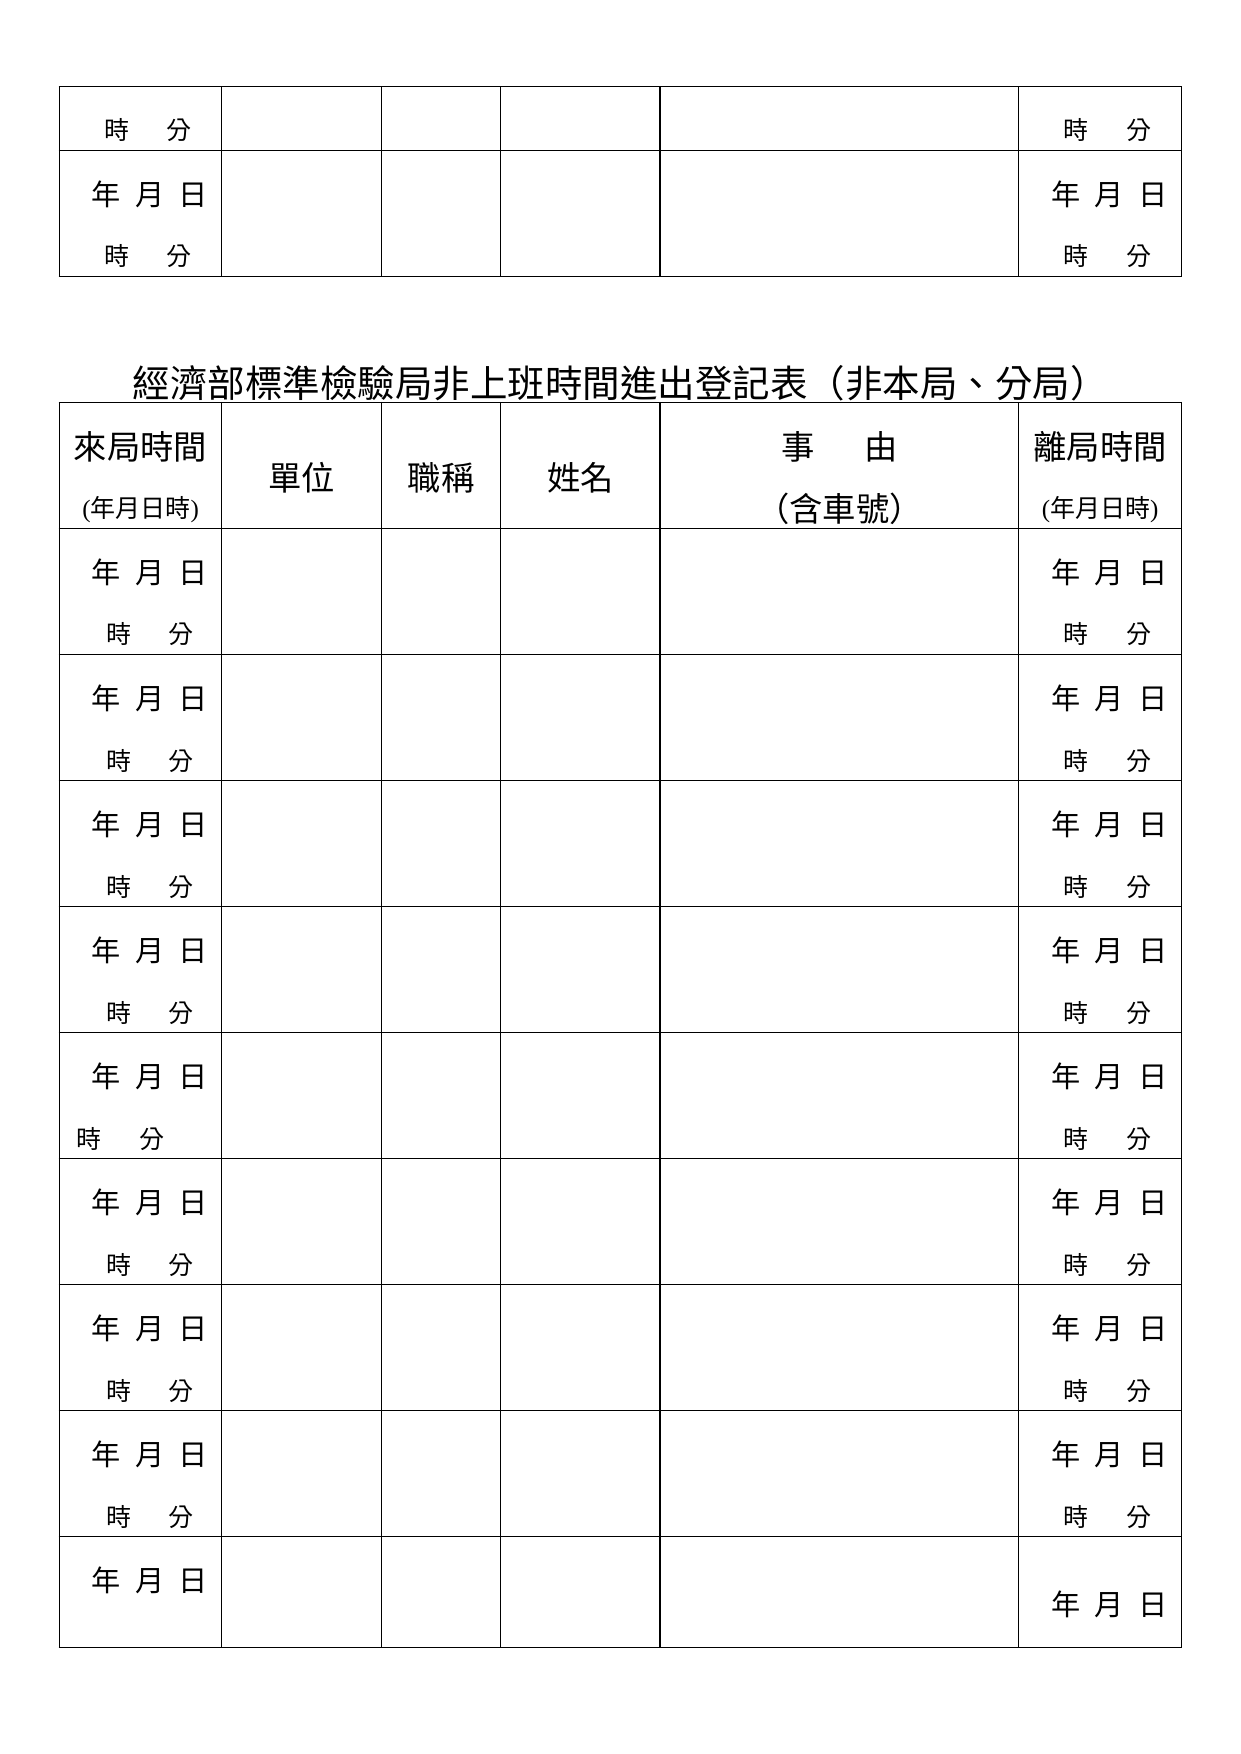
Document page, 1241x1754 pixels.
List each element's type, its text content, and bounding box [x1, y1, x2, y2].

table_cell 年 月 日 時 分 [60, 781, 221, 906]
table_cell [501, 907, 659, 1032]
table_cell 年 月 日 時 分 [60, 529, 221, 654]
table_cell [222, 151, 381, 276]
table_cell [382, 1033, 500, 1158]
table_cell 年 月 日 時 分 [1019, 1033, 1181, 1158]
table_cell [501, 151, 659, 276]
table_cell 時 分 [60, 87, 221, 150]
table_cell 年 月 日 [60, 1537, 221, 1647]
table_cell [222, 87, 381, 150]
table_cell 年 月 日 時 分 [60, 151, 221, 276]
table_cell 年 月 日 時 分 [1019, 1159, 1181, 1284]
table_cell [661, 151, 1018, 276]
table_cell [661, 1159, 1018, 1284]
table_cell 年 月 日 時 分 [60, 1159, 221, 1284]
table_cell [661, 781, 1018, 906]
table_cell 年 月 日 時 分 [60, 1411, 221, 1536]
table_cell [382, 1285, 500, 1410]
table_cell [661, 87, 1018, 150]
table_header 單位 [222, 403, 381, 528]
table_cell [382, 655, 500, 780]
table_header 來局時間 (年月日時) [60, 403, 221, 528]
table_cell [382, 87, 500, 150]
table_cell [661, 529, 1018, 654]
table_cell [661, 655, 1018, 780]
table_cell [501, 1285, 659, 1410]
table_cell 年 月 日 時 分 [60, 655, 221, 780]
table_cell [222, 907, 381, 1032]
table_cell [661, 1537, 1018, 1647]
table_cell 年 月 日 時 分 [1019, 781, 1181, 906]
text 經濟部標準檢驗局非上班時間進出登記表（非本局、分局） [59, 339, 1181, 402]
table_cell [501, 655, 659, 780]
table_cell [501, 781, 659, 906]
table_cell [661, 1285, 1018, 1410]
table_cell [501, 1537, 659, 1647]
table_cell [661, 1411, 1018, 1536]
table_header 姓名 [501, 403, 659, 528]
table_cell 年 月 日 時 分 [60, 907, 221, 1032]
table_header 事 由 （含車號） [661, 403, 1018, 528]
table_cell 年 月 日 時 分 [1019, 151, 1181, 276]
table_header 職稱 [382, 403, 500, 528]
table_cell [222, 655, 381, 780]
table_cell [222, 1159, 381, 1284]
table_cell [222, 529, 381, 654]
table_cell 年 月 日 [1019, 1537, 1181, 1647]
table_cell [382, 1537, 500, 1647]
table_cell [222, 781, 381, 906]
table_cell [501, 1411, 659, 1536]
table_cell [382, 151, 500, 276]
table_cell [222, 1537, 381, 1647]
table_cell 年 月 日 時 分 [60, 1285, 221, 1410]
table_cell 年 月 日 時 分 [1019, 907, 1181, 1032]
table_header 離局時間 (年月日時) [1019, 403, 1181, 528]
table_cell [661, 1033, 1018, 1158]
table_cell 時 分 [1019, 87, 1181, 150]
table_cell [661, 907, 1018, 1032]
table_cell [382, 1159, 500, 1284]
table_cell [222, 1033, 381, 1158]
table_cell [501, 87, 659, 150]
table_cell 年 月 日 時 分 [60, 1033, 221, 1158]
table_cell [382, 907, 500, 1032]
table_cell [222, 1285, 381, 1410]
table_cell [501, 1033, 659, 1158]
table_cell [501, 1159, 659, 1284]
table_cell [501, 529, 659, 654]
table_cell 年 月 日 時 分 [1019, 529, 1181, 654]
table_cell 年 月 日 時 分 [1019, 1411, 1181, 1536]
table_cell [382, 529, 500, 654]
table_cell [382, 1411, 500, 1536]
table_cell 年 月 日 時 分 [1019, 655, 1181, 780]
table_cell 年 月 日 時 分 [1019, 1285, 1181, 1410]
table_cell [382, 781, 500, 906]
table_cell [222, 1411, 381, 1536]
